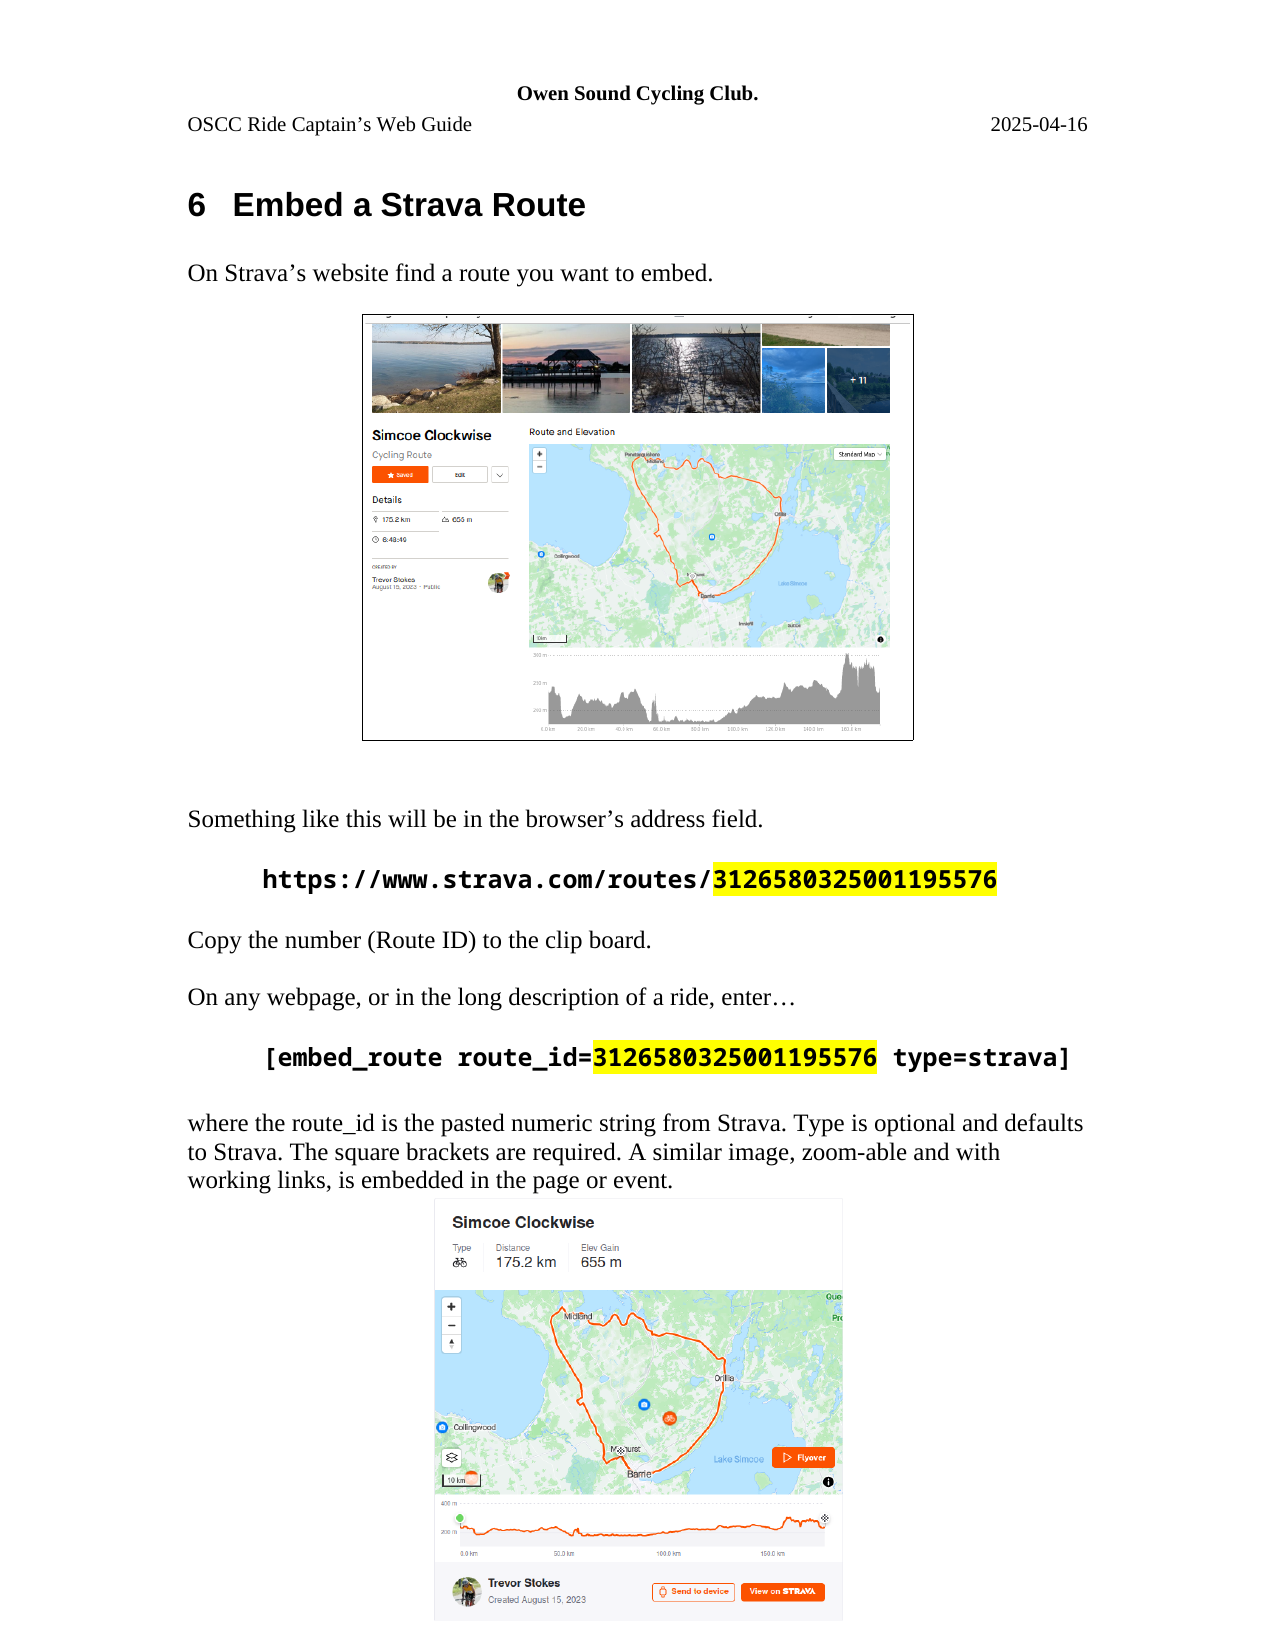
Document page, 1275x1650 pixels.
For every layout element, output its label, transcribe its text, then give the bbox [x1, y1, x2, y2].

text Copy the number (Route ID) to the clip board. [187, 925, 1087, 953]
picture [430, 1194, 845, 1621]
text On Strava’s website find a route you want to embed. [187, 258, 1087, 316]
text where the route_id is the pasted numeric string from Strava. Type is optional and defaults to Strava. The square brackets are required. A similar image, zoom-able and with working links, is embedded in the page or event. [187, 1108, 1087, 1194]
text [embed_route route_id=3126580325001195576 type=strava] [187, 1040, 1087, 1074]
text On any webpage, or in the long description of a ride, enter… [187, 982, 1087, 1011]
subtitle Embed a Strava Route [187, 185, 1087, 223]
text Something like this will be in the browser’s address field. https://www.strava.com/routes/3126580325001195576 [187, 804, 1087, 896]
text [363, 315, 913, 740]
picture [365, 316, 910, 737]
